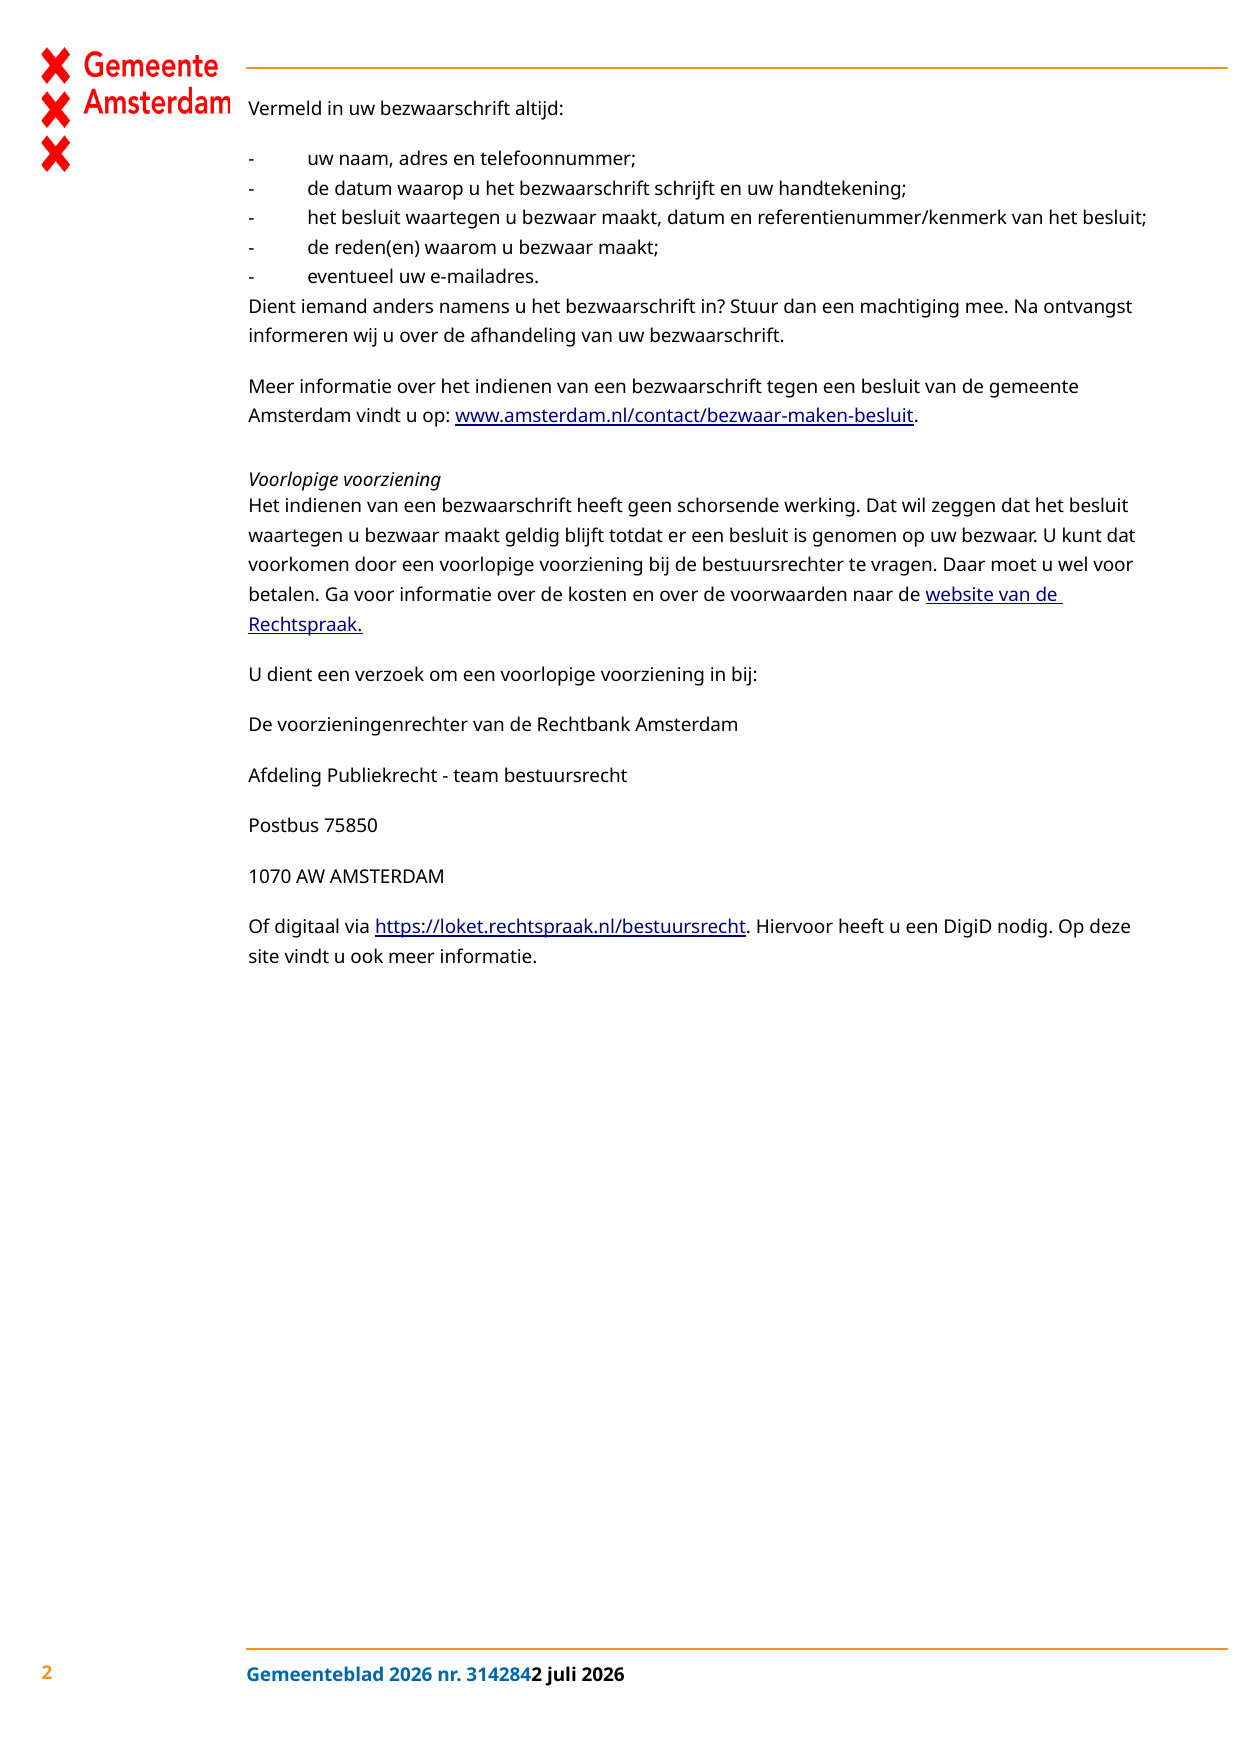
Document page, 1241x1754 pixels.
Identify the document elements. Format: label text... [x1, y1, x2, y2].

text Voorlopige voorziening [248, 467, 1152, 492]
text 1070 AW AMSTERDAM [248, 863, 1152, 888]
text Meer informatie over het indienen van een bezwaarschrift tegen een besluit van de gemeente Amsterdam vindt u op: www.amsterdam.nl/contact/bezwaar-maken-besluit. [248, 373, 1152, 428]
list het besluit waartegen u bezwaar maakt, datum en referentienummer/kenmerk van het besluit; [248, 204, 1152, 230]
text U dient een verzoek om een voorlopige voorziening in bij: [248, 661, 1152, 687]
list eventueel uw e-mailadres. [248, 263, 1152, 289]
text De voorzieningenrechter van de Rechtbank Amsterdam [248, 712, 1152, 737]
text Postbus 75850 [248, 812, 1152, 838]
text Of digitaal via https://loket.rechtspraak.nl/bestuursrecht. Hiervoor heeft u een DigiD nodig. Op deze site vindt u ook meer informatie. [248, 913, 1152, 968]
text Het indienen van een bezwaarschrift heeft geen schorsende werking. Dat wil zeggen dat het besluit waartegen u bezwaar maakt geldig blijft totdat er een besluit is genomen op uw bezwaar. U kunt dat voorkomen door een voorlopige voorziening bij de bestuursrechter te vragen. Daar moet u wel voor betalen. Ga voor informatie over de kosten en over de voorwaarden naar de website van de Rechtspraak. [248, 492, 1152, 636]
text Vermeld in uw bezwaarschrift altijd: [248, 95, 1152, 121]
list uw naam, adres en telefoonnummer; [248, 145, 1152, 171]
text Afdeling Publiekrecht - team bestuursrecht [248, 762, 1152, 788]
list de datum waarop u het bezwaarschrift schrijft en uw handtekening; [248, 175, 1152, 201]
text Dient iemand anders namens u het bezwaarschrift in? Stuur dan een machtiging mee. Na ontvangst informeren wij u over de afhandeling van uw bezwaarschrift. [248, 293, 1152, 348]
picture [41, 47, 231, 172]
list de reden(en) waarom u bezwaar maakt; [248, 234, 1152, 260]
